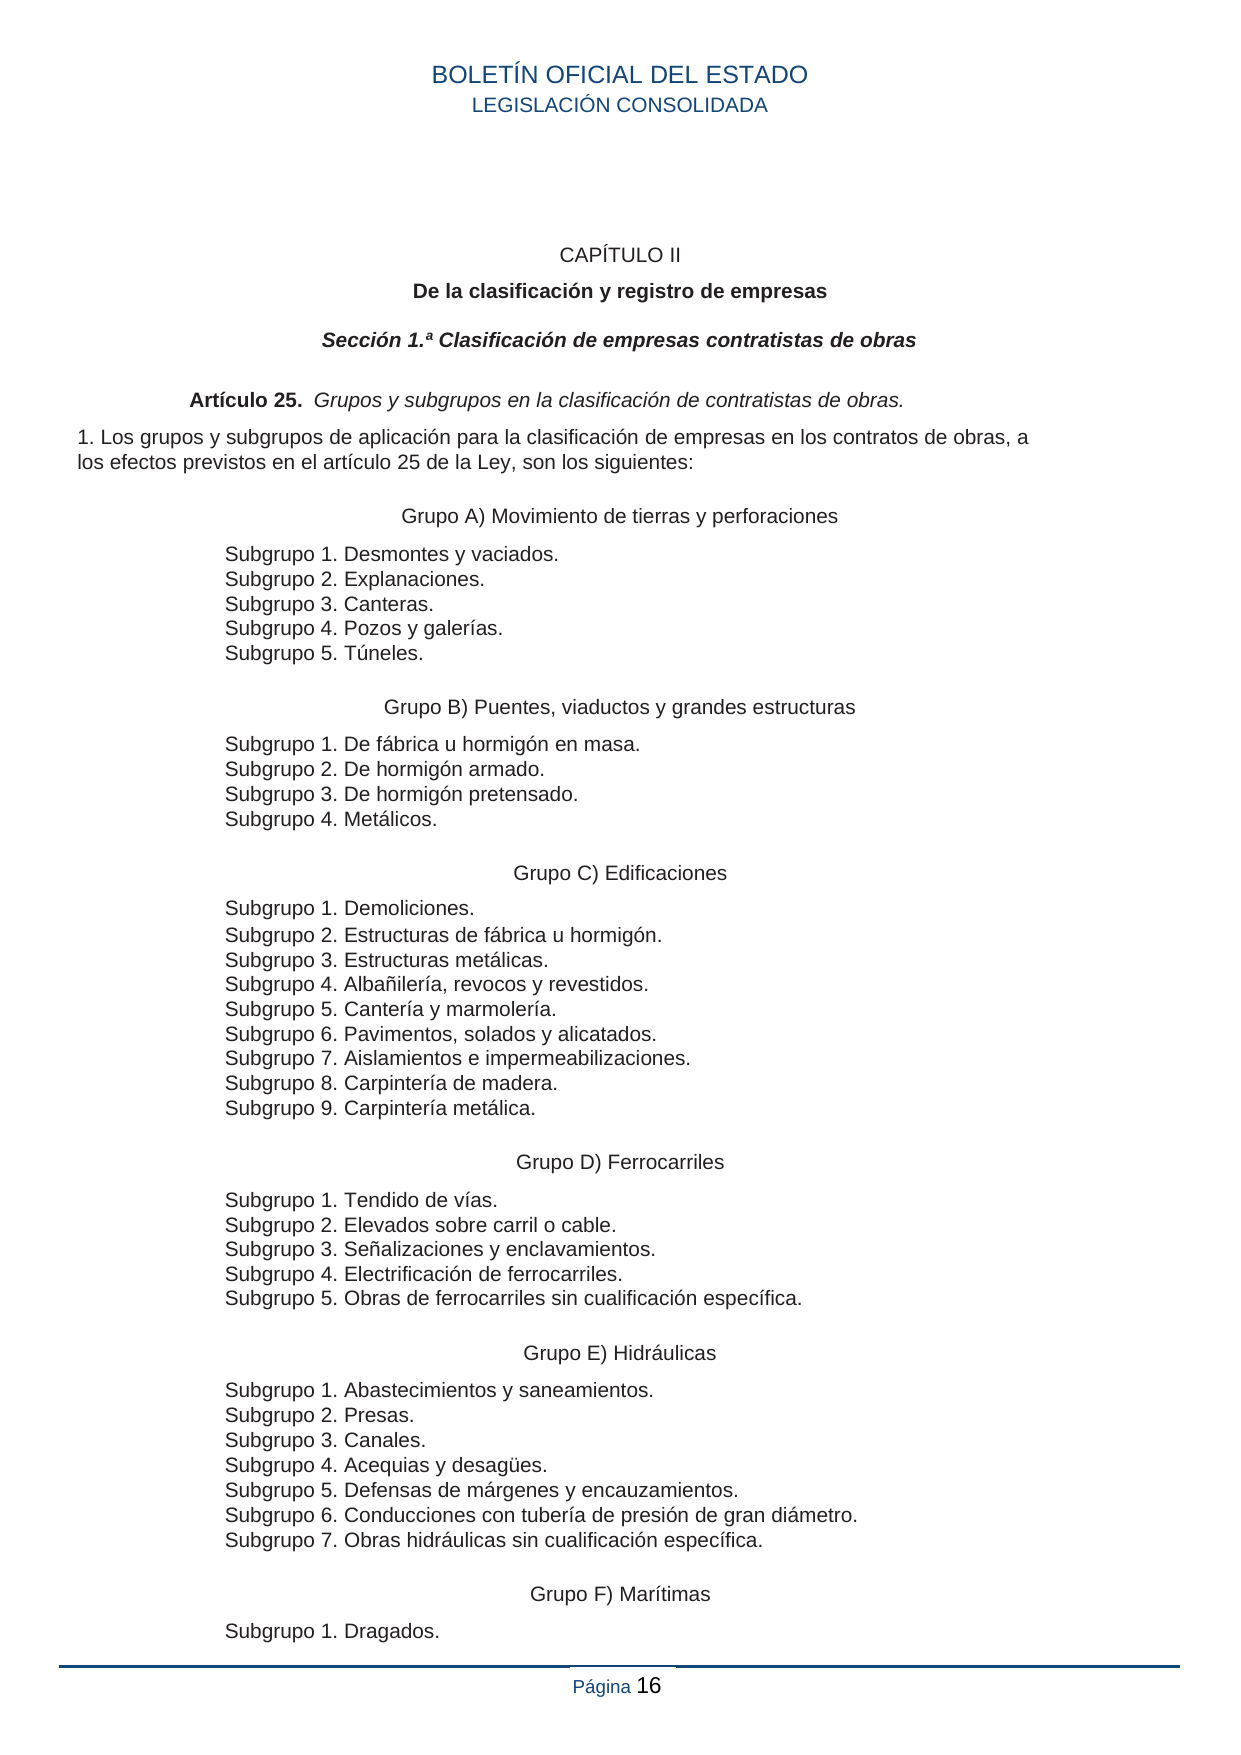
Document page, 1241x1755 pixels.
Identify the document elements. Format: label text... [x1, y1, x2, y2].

text CAPÍTULO II [224, 243, 1016, 267]
text Grupo C) Edificaciones [224, 861, 1016, 884]
text Subgrupo 2. Explanaciones. [224, 566, 1163, 590]
text 1. Los grupos y subgrupos de aplicación para la clasificación de empresas en los contratos de obras, a los efectos previstos en el artículo 25 de la Ley, son los siguientes: [77, 425, 1051, 474]
text Subgrupo 6. Pavimentos, solados y alicatados. Subgrupo 7. Aislamientos e impermeabilizaciones. Subgrupo 8. Carpintería de madera. [224, 1022, 719, 1095]
text Grupo B) Puentes, viaductos y grandes estructuras Subgrupo 1. De fábrica u hormigón en masa. [224, 681, 858, 756]
text Subgrupo 2. De hormigón armado. Subgrupo 3. De hormigón pretensado. Subgrupo 4. Metálicos. [224, 757, 581, 830]
text Grupo D) Ferrocarriles [224, 1150, 1016, 1174]
text Artículo 25. Grupos y subgrupos en la clasificación de contratistas de obras. [189, 388, 1163, 412]
text Subgrupo 6. Conducciones con tubería de presión de gran diámetro. Subgrupo 7. Obras hidráulicas sin cualificación específica. [224, 1503, 858, 1552]
text Subgrupo 5. Defensas de márgenes y encauzamientos. [224, 1478, 1163, 1502]
text Grupo A) Movimiento de tierras y perforaciones Subgrupo 1. Desmontes y vaciados. [224, 490, 841, 565]
text Grupo F) Marítimas [224, 1582, 1016, 1606]
text Subgrupo 1. Dragados. [224, 1619, 1163, 1643]
text Subgrupo 4. Acequias y desagües. [224, 1453, 1163, 1477]
text Subgrupo 2. Presas. [224, 1403, 1163, 1427]
text Subgrupo 9. Carpintería metálica. [224, 1096, 1163, 1119]
text Subgrupo 5. Obras de ferrocarriles sin cualificación específica. [224, 1286, 1163, 1310]
subtitle Sección 1.ª Clasificación de empresas contratistas de obras [224, 328, 1016, 352]
text Subgrupo 3. Canales. [224, 1428, 1163, 1452]
text Subgrupo 2. Estructuras de fábrica u hormigón. Subgrupo 3. Estructuras metálicas. [224, 923, 719, 972]
text Subgrupo 1. Demoliciones. [224, 898, 1163, 920]
subtitle De la clasificación y registro de empresas [224, 279, 1016, 303]
text Subgrupo 3. Canteras. Subgrupo 4. Pozos y galerías. Subgrupo 5. Túneles. [224, 591, 506, 664]
text Subgrupo 4. Albañilería, revocos y revestidos. Subgrupo 5. Cantería y marmolería. [224, 972, 652, 1021]
text Subgrupo 1. Tendido de vías. [224, 1187, 1163, 1211]
text Grupo E) Hidráulicas Subgrupo 1. Abastecimientos y saneamientos. [224, 1327, 719, 1402]
text Subgrupo 2. Elevados sobre carril o cable. Subgrupo 3. Señalizaciones y enclavamientos. Subgrupo 4. Electrificación de ferrocarriles. [224, 1212, 658, 1286]
